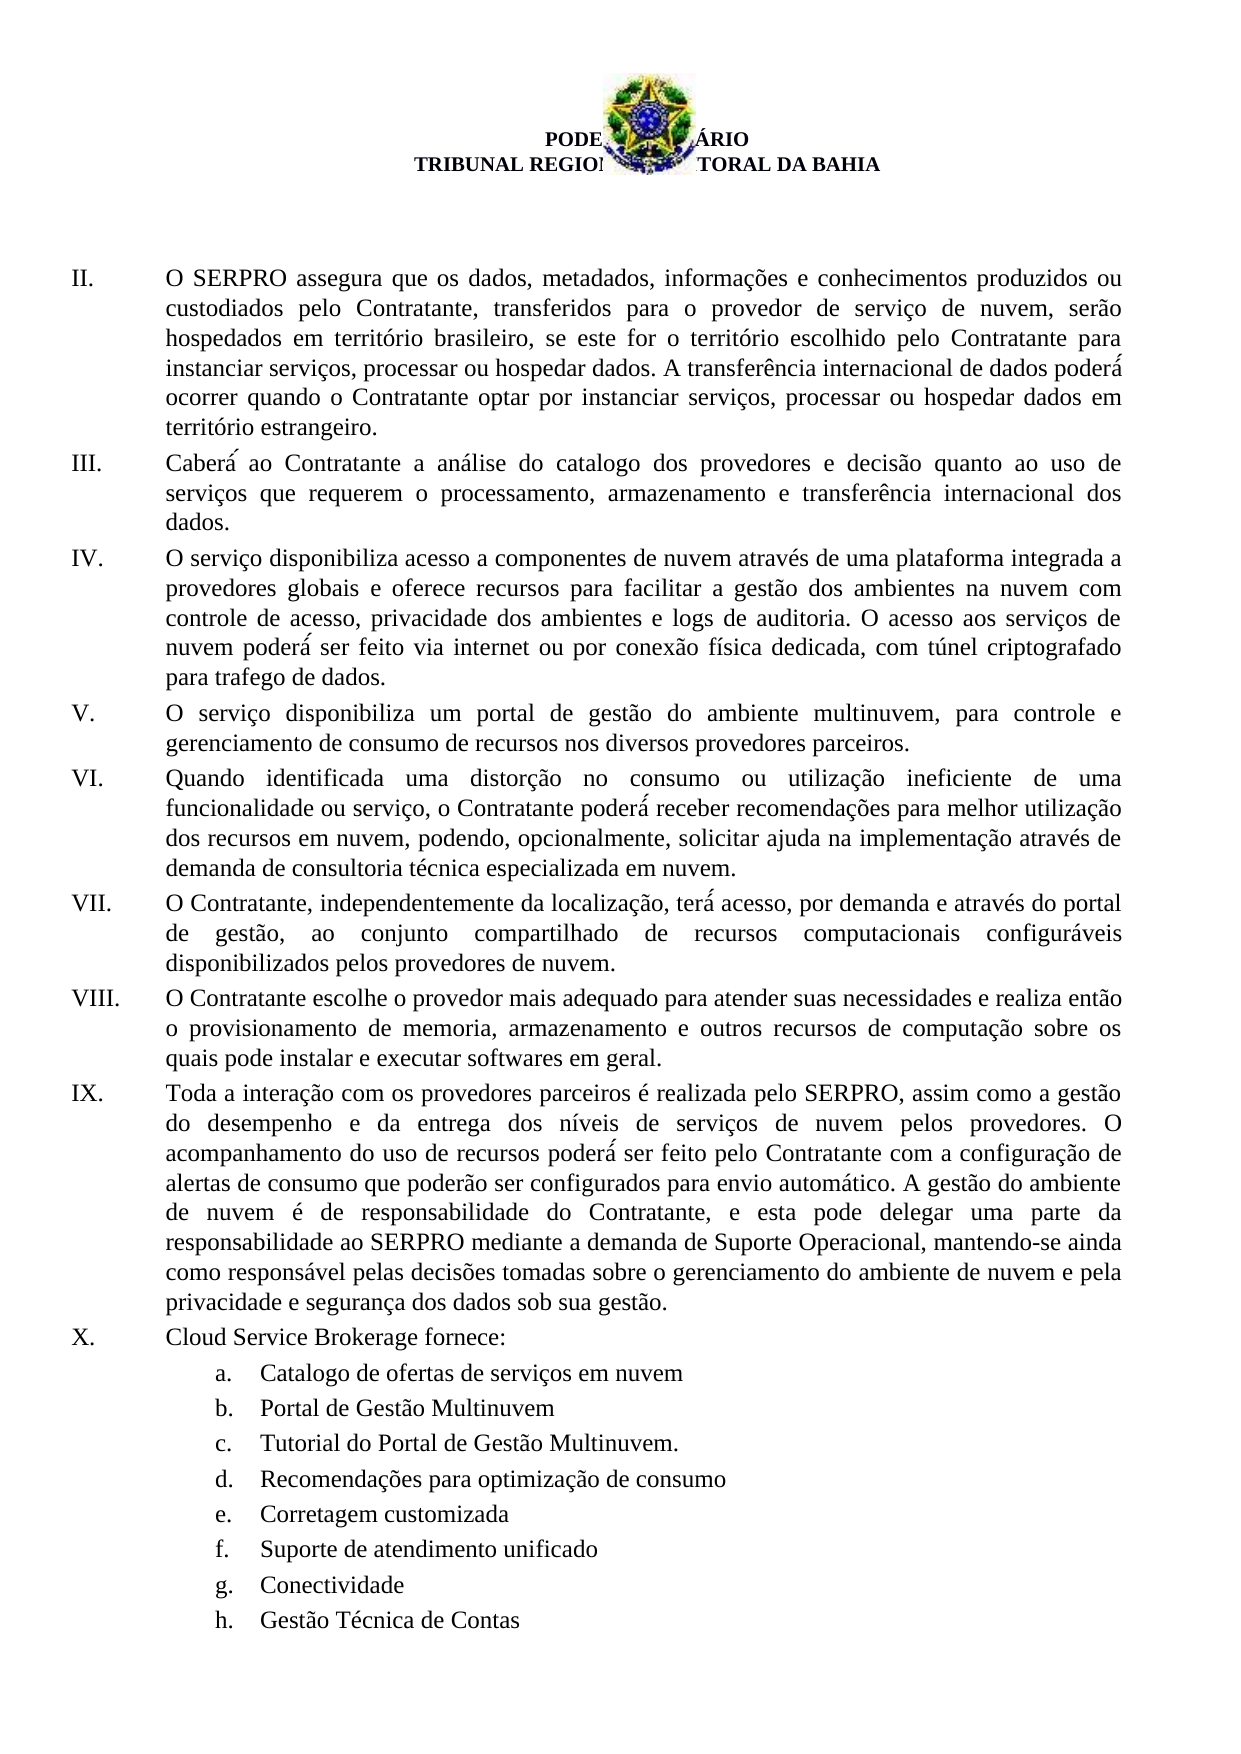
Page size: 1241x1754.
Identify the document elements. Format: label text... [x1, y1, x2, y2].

list Tutorial do Portal de Gestão Multinuvem. [215, 1428, 1123, 1457]
list Caberá́ ao Contratante a análise do catalogo dos provedores e decisão quanto ao uso de serviços que requerem o processamento, armazenamento e transferência internacional dos dados. [71, 448, 1123, 536]
list Recomendações para optimização de consumo [215, 1464, 1123, 1492]
list Quando identificada uma distorção no consumo ou utilização ineficiente de uma funcionalidade ou serviço, o Contratante poderá́ receber recomendações para melhor utilização dos recursos em nuvem, podendo, opcionalmente, solicitar ajuda na implementação através de demanda de consultoria técnica especializada em nuvem. [71, 763, 1123, 881]
list O Contratante, independentemente da localização, terá́ acesso, por demanda e através do portal de gestão, ao conjunto compartilhado de recursos computacionais configuráveis disponibilizados pelos provedores de nuvem. [71, 888, 1123, 976]
list Portal de Gestão Multinuvem [215, 1393, 1123, 1422]
list O Contratante escolhe o provedor mais adequado para atender suas necessidades e realiza então o provisionamento de memoria, armazenamento e outros recursos de computação sobre os quais pode instalar e executar softwares em geral. [71, 983, 1123, 1071]
list Corretagem customizada [215, 1499, 1123, 1528]
list Suporte de atendimento unificado [215, 1534, 1123, 1563]
list Gestão Técnica de Contas [215, 1605, 1123, 1634]
list Toda a interação com os provedores parceiros é realizada pelo SERPRO, assim como a gestão do desempenho e da entrega dos níveis de serviços de nuvem pelos provedores. O acompanhamento do uso de recursos poderá́ ser feito pelo Contratante com a configuração de alertas de consumo que poderão ser configurados para envio automático. A gestão do ambiente de nuvem é de responsabilidade do Contratante, e esta pode delegar uma parte da responsabilidade ao SERPRO mediante a demanda de Suporte Operacional, mantendo-se ainda como responsável pelas decisões tomadas sobre o gerenciamento do ambiente de nuvem e pela privacidade e segurança dos dados sob sua gestão. [71, 1078, 1123, 1316]
list O SERPRO assegura que os dados, metadados, informações e conhecimentos produzidos ou custodiados pelo Contratante, transferidos para o provedor de serviço de nuvem, serão hospedados em território brasileiro, se este for o território escolhido pelo Contratante para instanciar serviços, processar ou hospedar dados. A transferência internacional de dados poderá́ ocorrer quando o Contratante optar por instanciar serviços, processar ou hospedar dados em território estrangeiro. [71, 263, 1123, 441]
list Conectividade [215, 1570, 1123, 1598]
list Cloud Service Brokerage fornece: [71, 1322, 1123, 1351]
list O serviço disponibiliza acesso a componentes de nuvem através de uma plataforma integrada a provedores globais e oferece recursos para facilitar a gestão dos ambientes na nuvem com controle de acesso, privacidade dos ambientes e logs de auditoria. O acesso aos serviços de nuvem poderá́ ser feito via internet ou por conexão física dedicada, com túnel criptografado para trafego de dados. [71, 543, 1123, 691]
list Catalogo de ofertas de serviços em nuvem [215, 1358, 1123, 1387]
list O serviço disponibiliza um portal de gestão do ambiente multinuvem, para controle e gerenciamento de consumo de recursos nos diversos provedores parceiros. [71, 698, 1123, 756]
